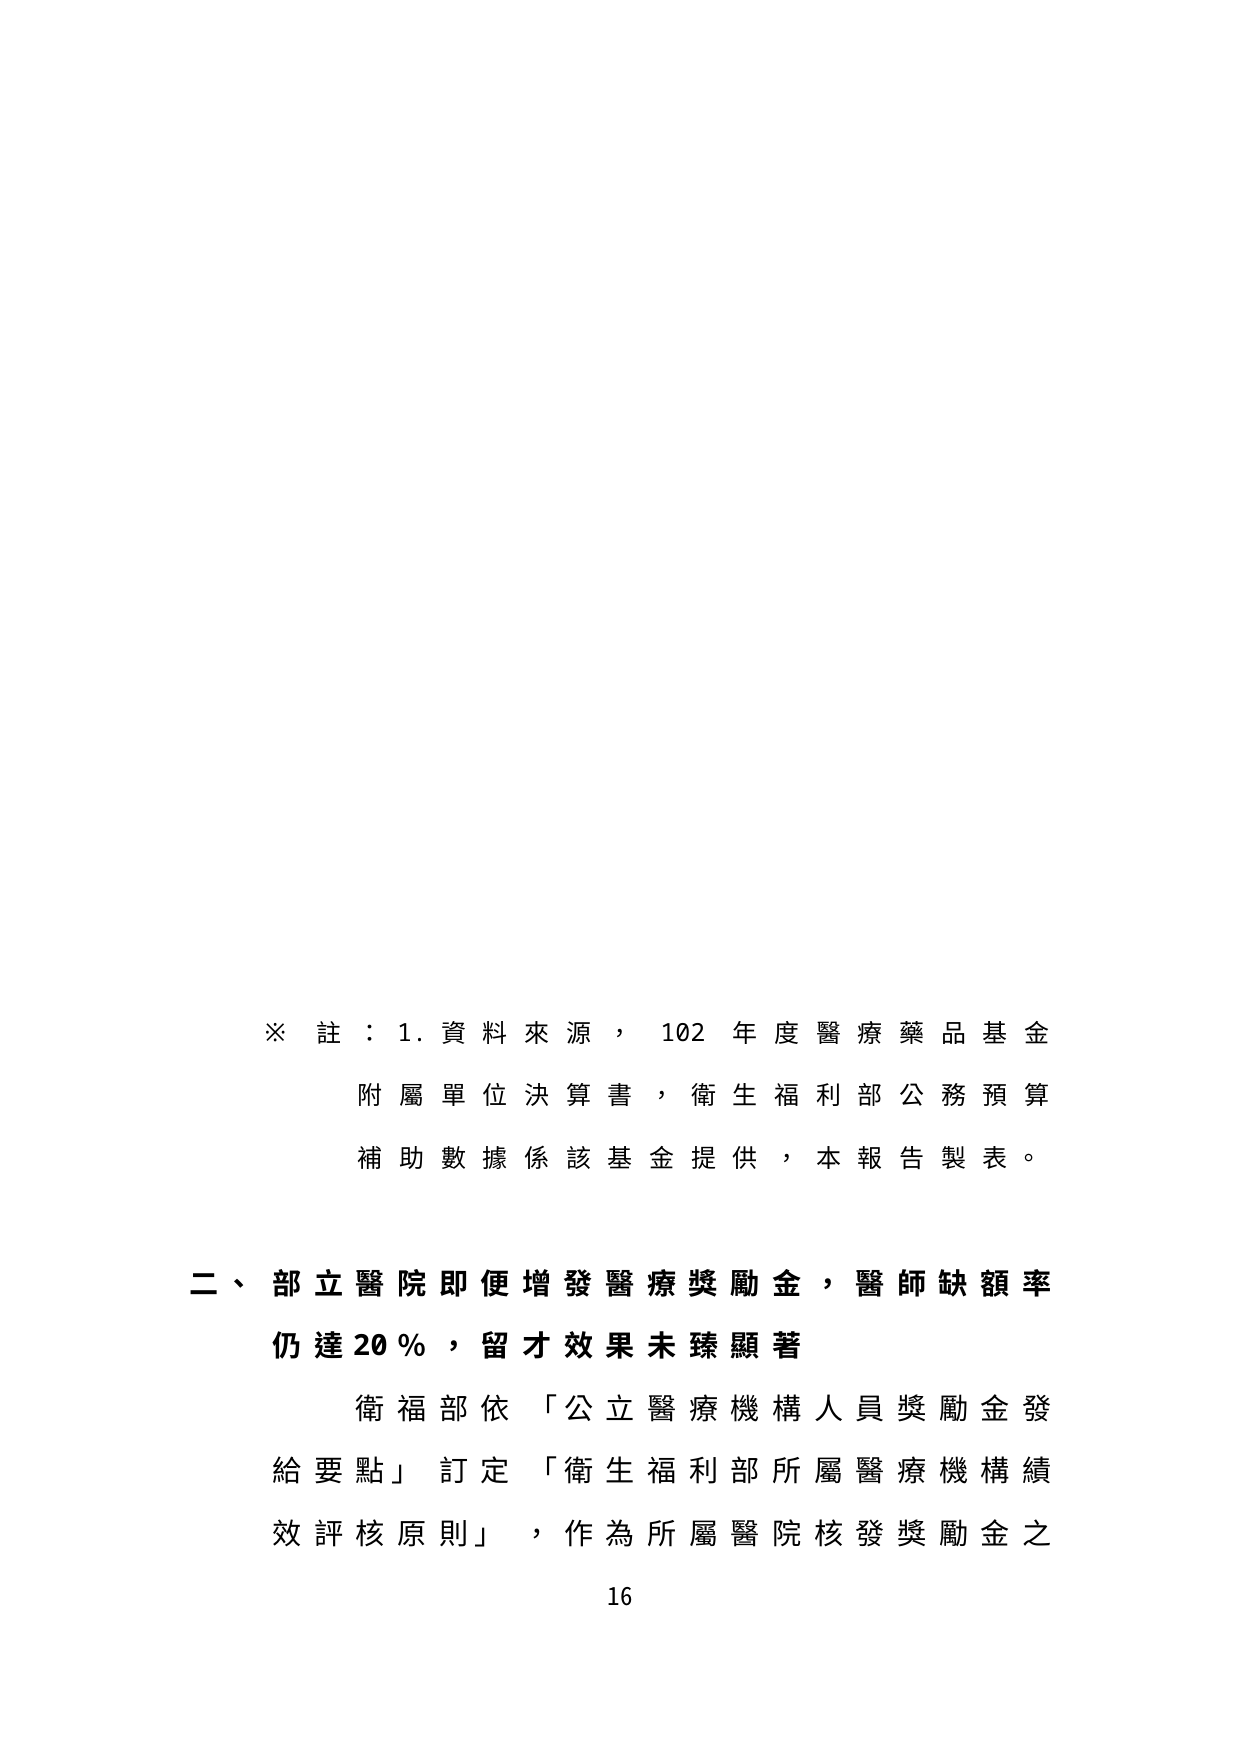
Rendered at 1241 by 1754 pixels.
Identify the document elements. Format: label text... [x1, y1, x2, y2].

text 衛福部依「公立醫療機構人員獎勵金發給要點」訂定「衛生福利部所屬醫療機構績效評核原則」，作為所屬醫院核發獎勵金之 [242, 1365, 1058, 1552]
text 二、部立醫院即便增發醫療獎勵金，醫師缺額率仍達20％，留才效果未臻顯著 [183, 1240, 1058, 1365]
text ※註：1.資料來源，102年度醫療藥品基金附屬單位決算書，衛生福利部公務預算補助數據係該基金提供，本報告製表。 [183, 990, 1058, 1177]
